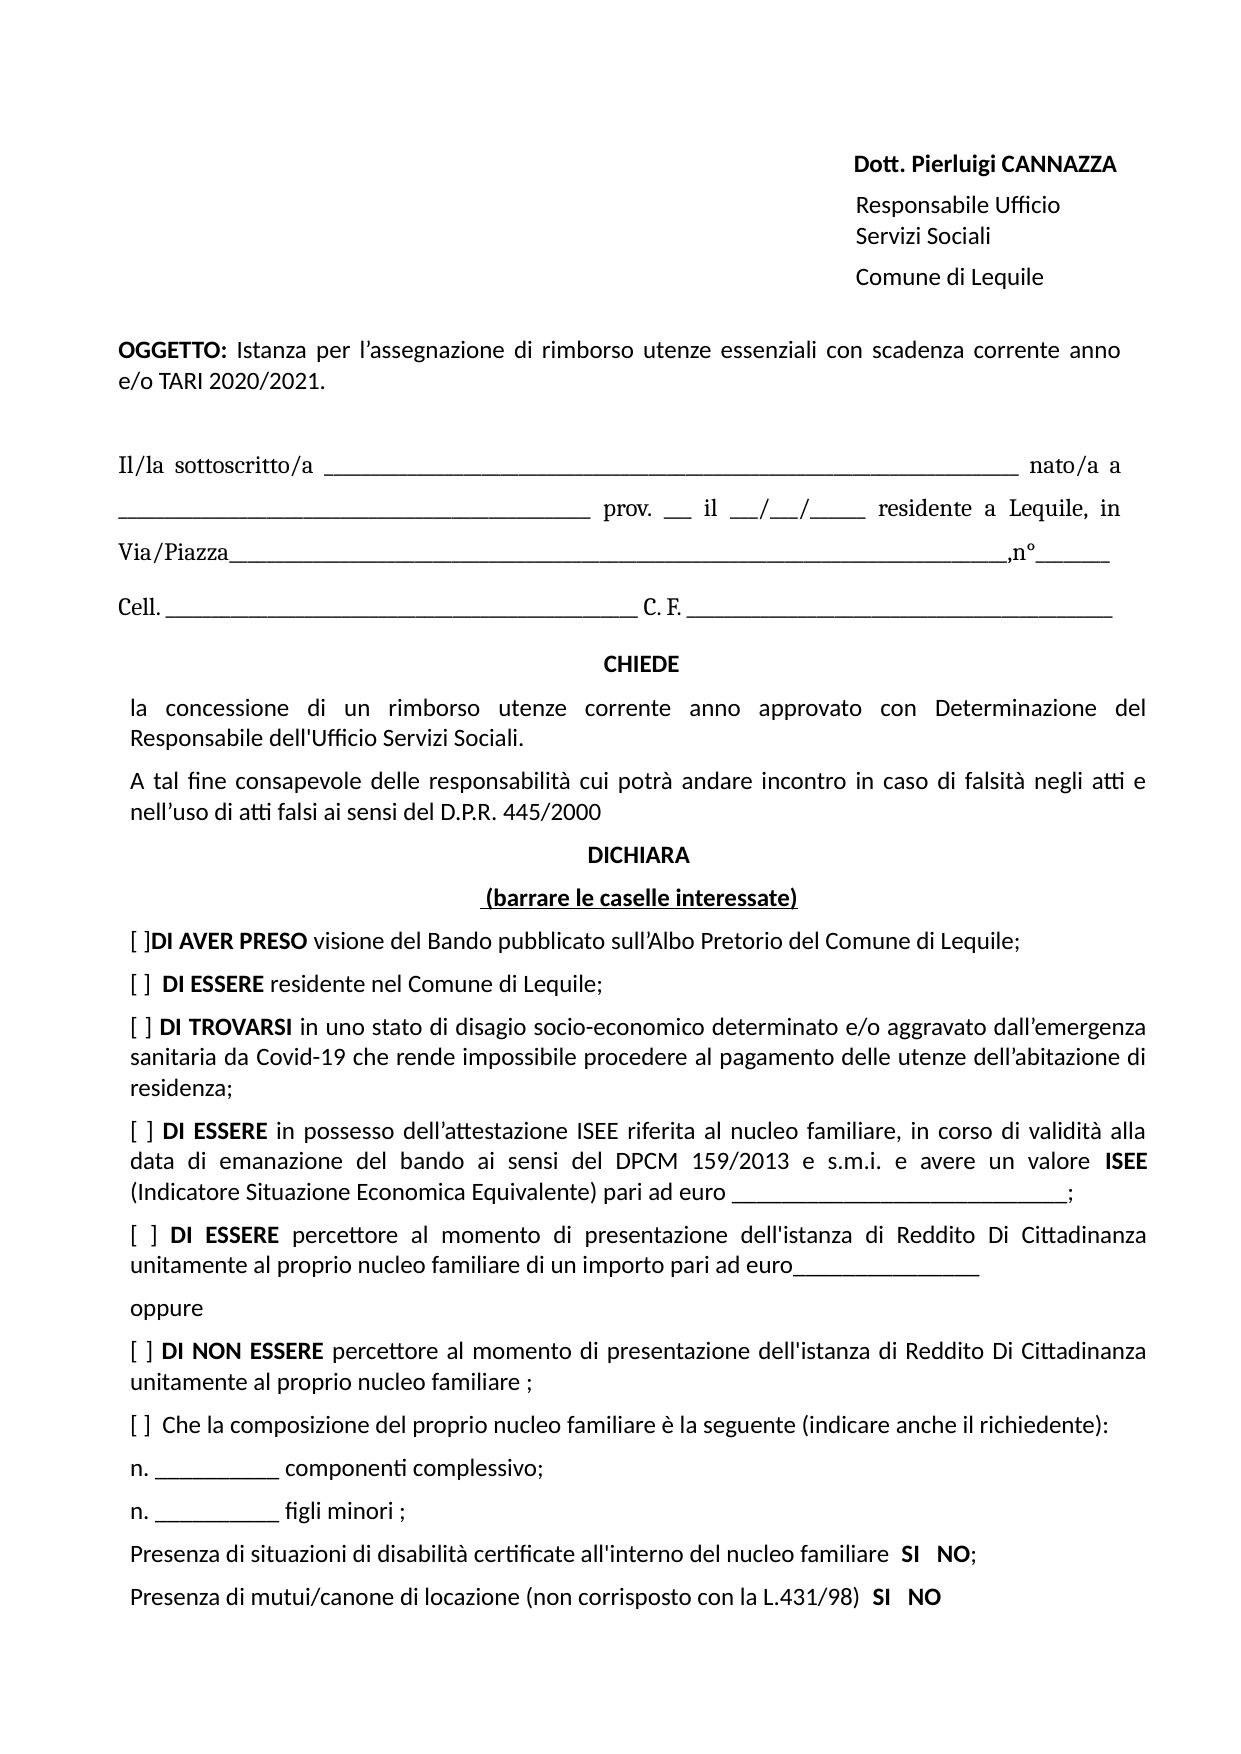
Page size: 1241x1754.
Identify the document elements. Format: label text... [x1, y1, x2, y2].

table_header CHIEDE la concessione di un rimborso utenze corrente anno approvato con Determinazione del Responsabile dell'Ufficio Servizi Sociali. A tal fine consapevole delle responsabilità cui potrà andare incontro in caso di falsità negli atti e nell’uso di atti falsi ai sensi del D.P.R. 445/2000 DICHIARA (barrare le caselle interessate) [ ]DI AVER PRESO visione del Bando pubblicato sull’Albo Pretorio del Comune di Lequile; [ ] DI ESSERE residente nel Comune di Lequile; [ ] DI TROVARSI in uno stato di disagio socio-economico determinato e/o aggravato dall’emergenza sanitaria da Covid-19 che rende impossibile procedere al pagamento delle utenze dell’abitazione di residenza; [ ] DI ESSERE in possesso dell’attestazione ISEE riferita al nucleo familiare, in corso di validità alla data di emanazione del bando ai sensi del DPCM 159/2013 e s.m.i. e avere un valore ISEE (Indicatore Situazione Economica Equivalente) pari ad euro ___________________________; [ ] DI ESSERE percettore al momento di presentazione dell'istanza di Reddito Di Cittadinanza unitamente al proprio nucleo familiare di un importo pari ad euro_______________ oppure [ ] DI NON ESSERE percettore al momento di presentazione dell'istanza di Reddito Di Cittadinanza unitamente al proprio nucleo familiare ; [ ] Che la composizione del proprio nucleo familiare è la seguente (indicare anche il richiedente): n. __________ componenti complessivo; n. __________ figli minori ; Presenza di situazioni di disabilità certificate all'interno del nucleo familiare SI NO; Presenza di mutui/canone di locazione (non corrisposto con la L.431/98) SI NO [119, 649, 1159, 1624]
text Responsabile Ufficio Servizi Sociali [856, 189, 1122, 251]
text OGGETTO: Istanza per l’assegnazione di rimborso utenze essenziali con scadenza corrente anno e/o TARI 2020/2021. [118, 334, 1122, 396]
text Comune di Lequile [856, 261, 1122, 292]
text Dott. Pierluigi CANNAZZA [118, 149, 1122, 179]
text Il/la sottoscritto/a ___________________________________________________________________________ nato/a a ___________________________________________________ prov. ___ il ___/___/______ residente a Lequile, in Via/Piazza____________________________________________________________________________________,n°________ [118, 451, 1122, 566]
text Cell. ___________________________________________________ C. F. ______________________________________________ [118, 593, 1122, 622]
